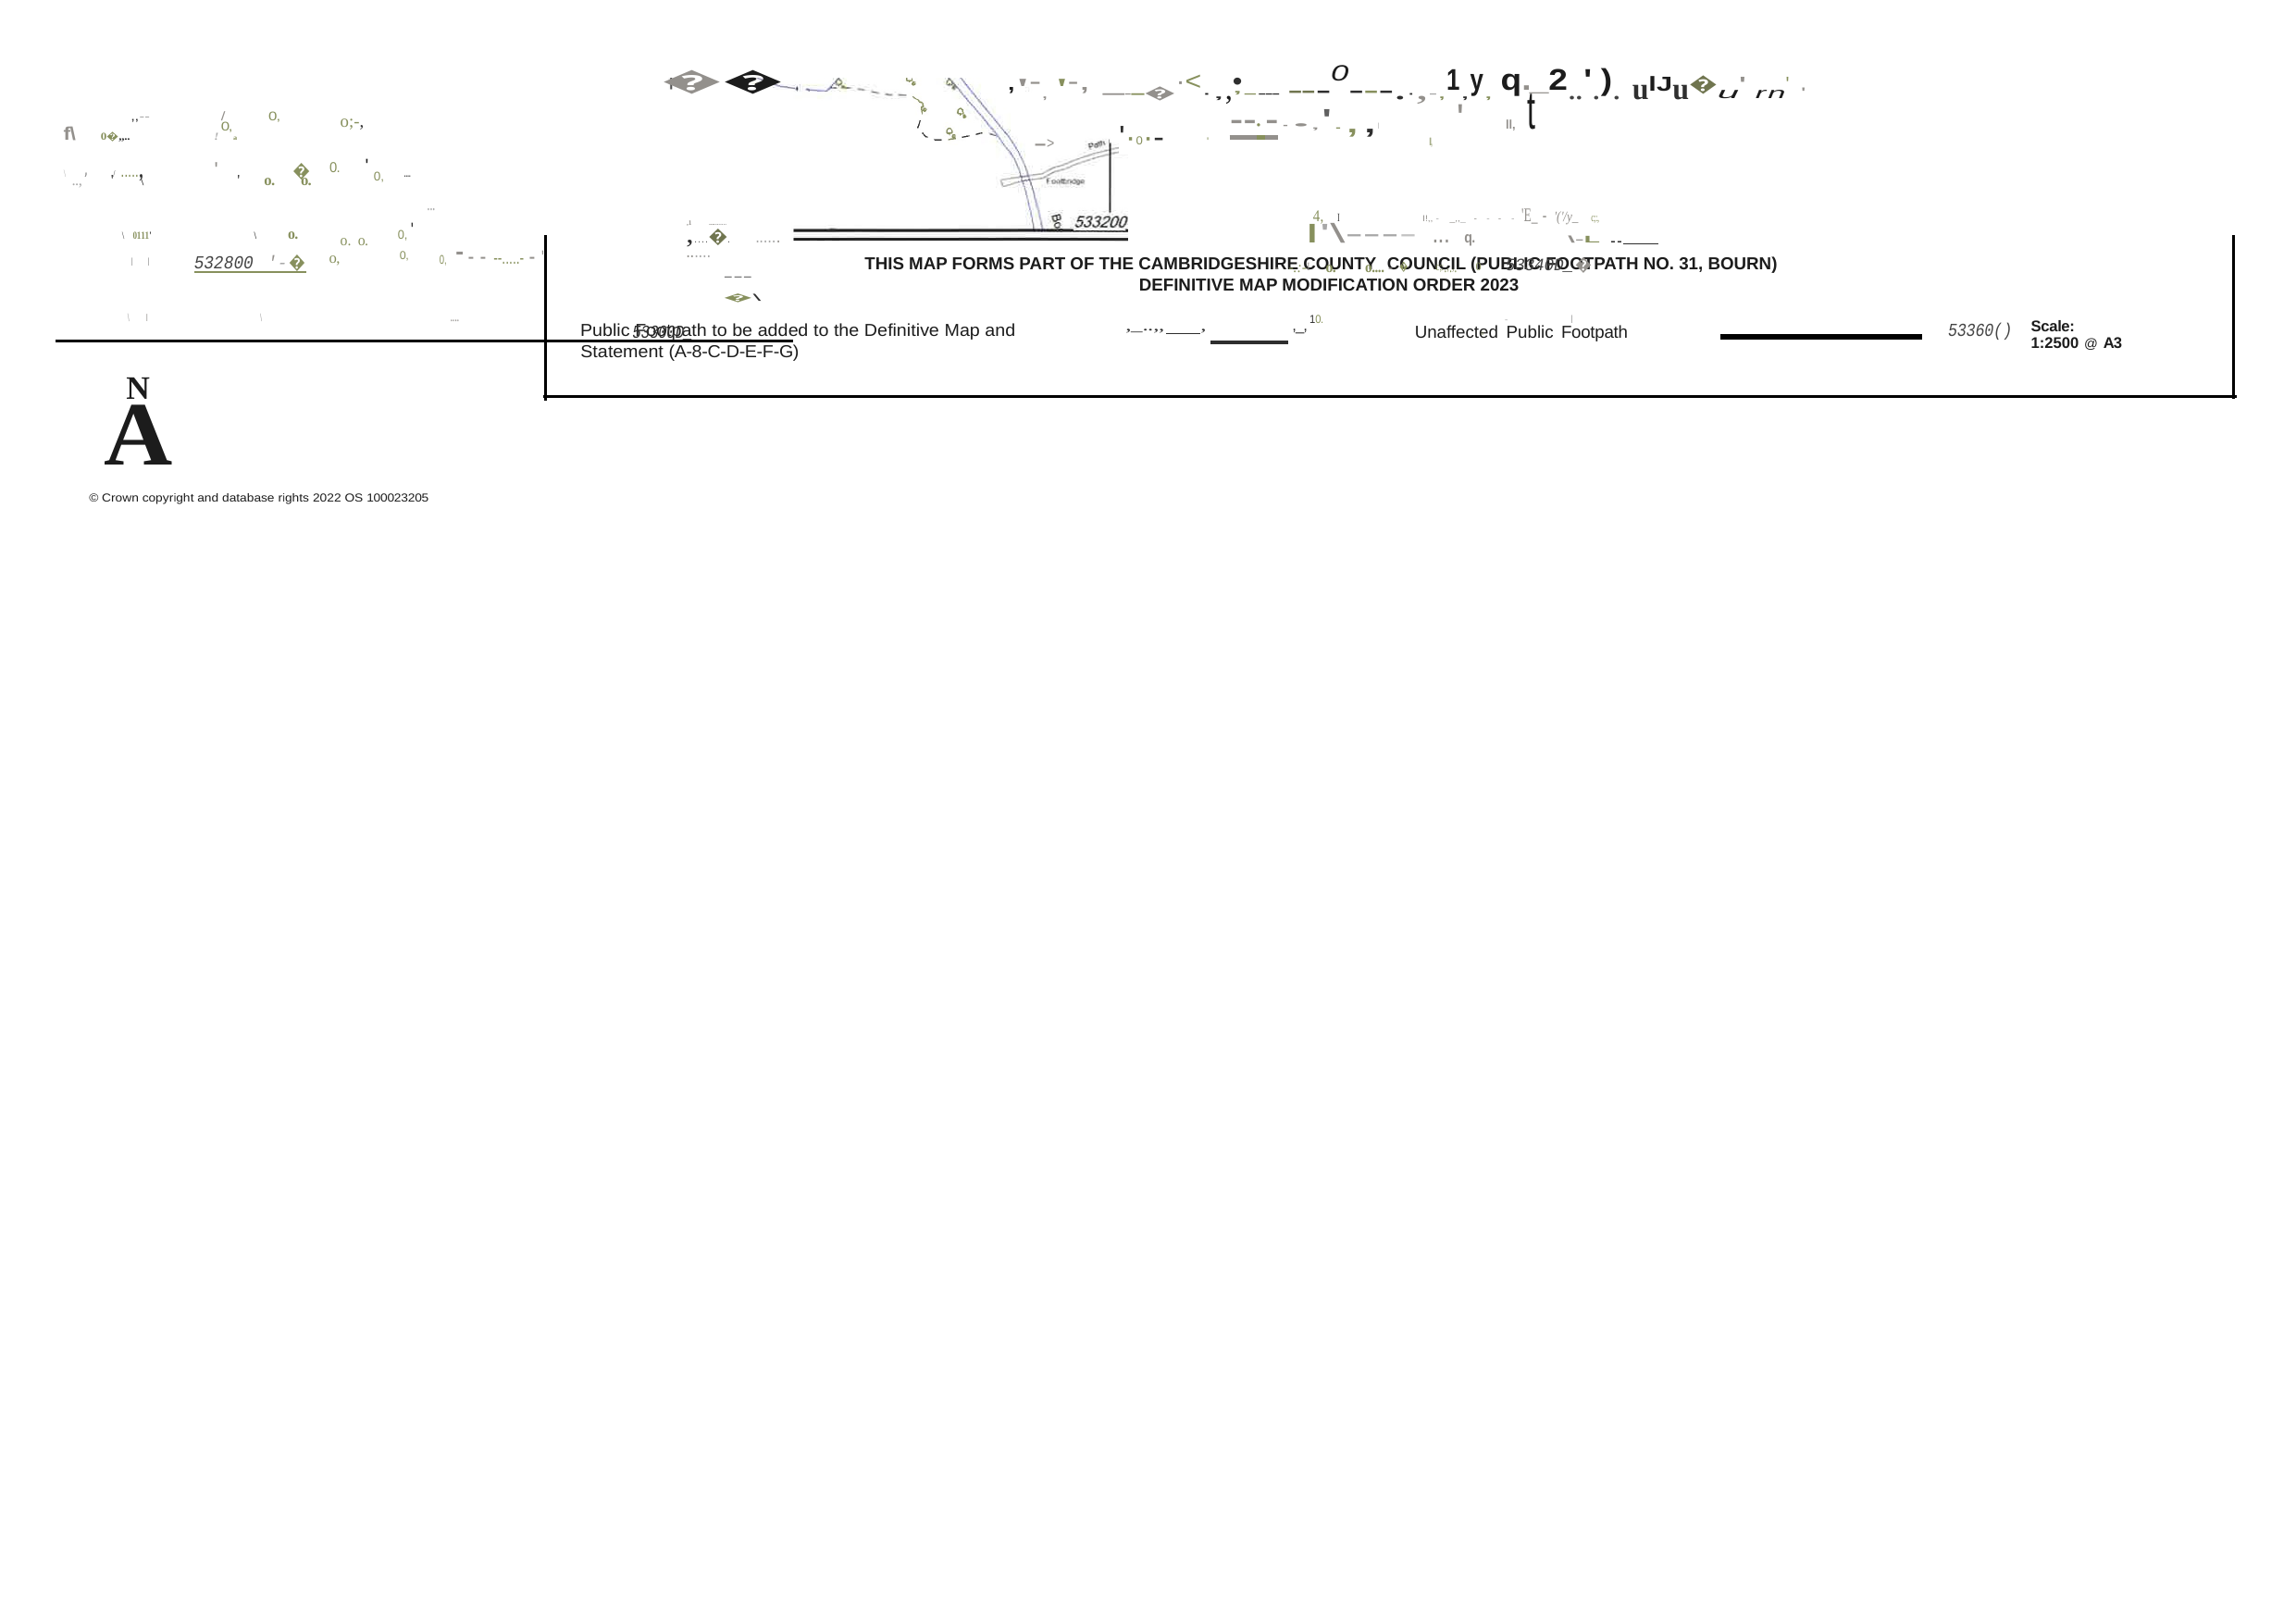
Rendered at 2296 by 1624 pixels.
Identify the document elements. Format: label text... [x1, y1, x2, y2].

text 0 [1281, 330, 1416, 336]
text o;-, [1128, 114, 1229, 131]
text ---�\ [723, 263, 788, 305]
text 10. - I [1309, 320, 1575, 324]
text f\ 0�,,.. ! a [112, 133, 312, 142]
text '·0·-- [1119, 120, 1171, 155]
text 53300D_ [547, 322, 797, 342]
text , [1231, 81, 1389, 95]
text f\ 0�,,.. ! a [63, 133, 112, 142]
text © Crown copyright and database rights 2022 OS 100023205 [89, 491, 797, 504]
text �� ,'-, '-, _-_�·<·,,•---- ---0---.·,-,1,y, q._2..'.). ulJu�u' rn' ' [661, 59, 2240, 106]
subtitle A [104, 380, 797, 484]
text \ 0111' \ o. o. o. 0, ' [122, 229, 416, 242]
text o;-, [340, 114, 668, 131]
text --• -·•,'.,,I ' ' [1229, 95, 1389, 142]
text ,....�. ............ [686, 242, 781, 260]
text 53360() [1948, 321, 2232, 341]
text 4, I I!,, - _,,_ - - - - 'E_ - '('/y_ c;:, [1313, 217, 1558, 223]
text o;-, [1588, 114, 2240, 131]
text - -.:-I o. o.... - � c;:.,.,. 0 53340D_� [1274, 262, 2232, 275]
text 53300D_ [56, 322, 544, 340]
text ll, [1429, 136, 1433, 148]
text o;-, [1389, 114, 1456, 131]
text \ // / ....., ' � 0. ' [64, 157, 412, 182]
text 4, I I!,, - _,,_ - - - - 'E_ - '('/y_ c;:, [1558, 217, 2240, 223]
text N [126, 370, 151, 406]
text 0 [1468, 330, 1474, 336]
text ll, t 1,/,./ [1506, 81, 1588, 142]
text ' [1456, 97, 1463, 141]
text I I 532800 '-� o, 0, 0, -- - --.....- - ' [303, 260, 544, 266]
text I'\---- ... q. \-L .. [1304, 229, 2240, 246]
text ,,-- / 0, 0, [130, 112, 312, 133]
text -> -- [1034, 125, 1074, 154]
text 0 [1458, 330, 1466, 336]
text 0 [1417, 330, 1423, 336]
text .., ' \ ' o. o. 0, .... [71, 182, 412, 186]
text o;-, [1463, 114, 1506, 131]
